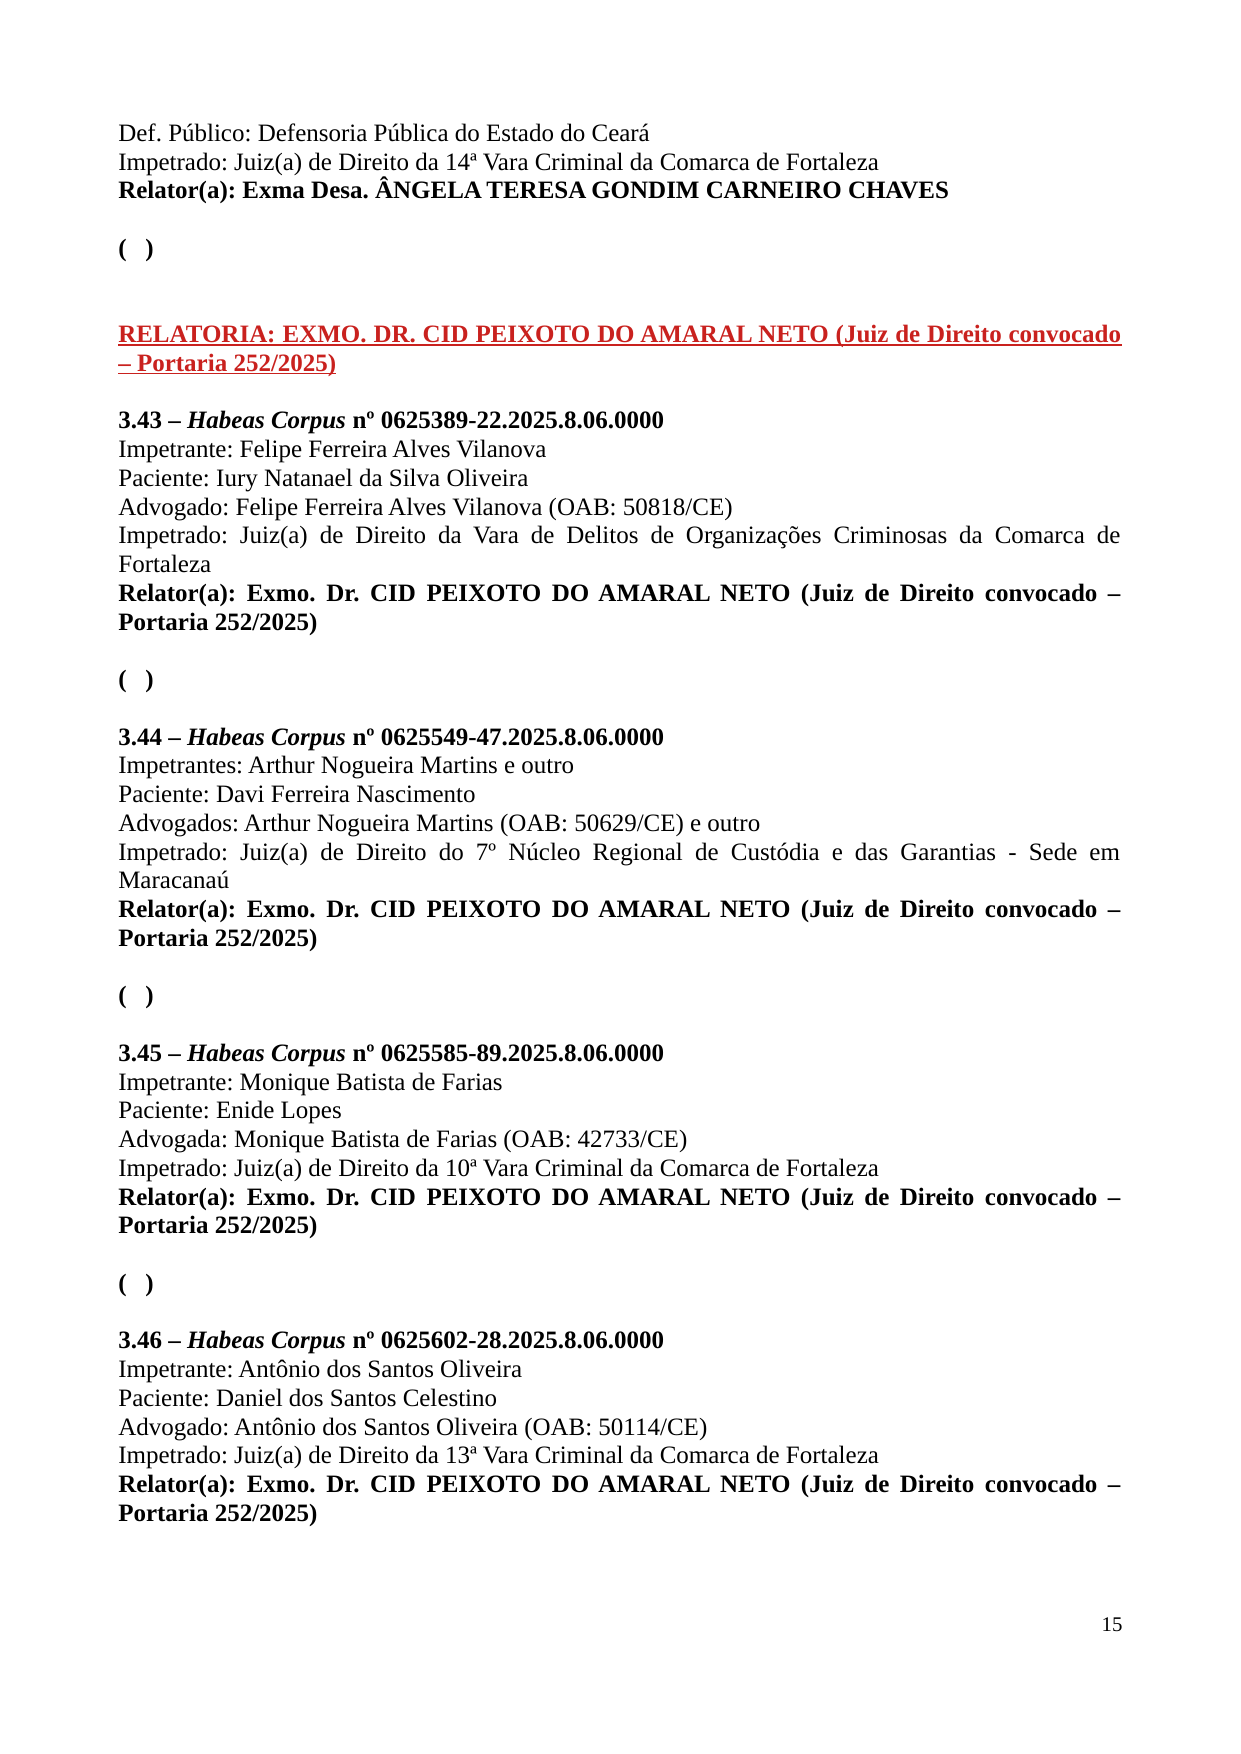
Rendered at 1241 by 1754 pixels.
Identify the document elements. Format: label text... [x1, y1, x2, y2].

text Impetrado: Juiz(a) de Direito da 10ª Vara Criminal da Comarca de Fortaleza [118, 1153, 1122, 1182]
text ( ) [118, 1268, 1122, 1297]
text Relator(a): Exma Desa. ÂNGELA TERESA GONDIM CARNEIRO CHAVES [118, 176, 1122, 204]
text Paciente: Davi Ferreira Nascimento [118, 779, 1122, 808]
text ( ) [118, 981, 1122, 1009]
text Relator(a): Exmo. Dr. CID PEIXOTO DO AMARAL NETO (Juiz de Direito convocado – Portaria 252/2025) [118, 578, 1122, 636]
text Paciente: Daniel dos Santos Celestino [118, 1383, 1122, 1412]
text Relator(a): Exmo. Dr. CID PEIXOTO DO AMARAL NETO (Juiz de Direito convocado – Portaria 252/2025) [118, 894, 1122, 952]
text RELATORIA: EXMO. DR. CID PEIXOTO DO AMARAL NETO (Juiz de Direito convocado [118, 319, 1122, 344]
text ( ) [118, 233, 1122, 262]
text Impetrado: Juiz(a) de Direito da 13ª Vara Criminal da Comarca de Fortaleza [118, 1441, 1122, 1469]
text ( ) [118, 664, 1122, 693]
text Impetrantes: Arthur Nogueira Martins e outro [118, 751, 1122, 779]
text Advogado: Antônio dos Santos Oliveira (OAB: 50114/CE) [118, 1412, 1122, 1441]
text Impetrante: Antônio dos Santos Oliveira [118, 1354, 1122, 1383]
text 3.46 – Habeas Corpus nº 0625602-28.2025.8.06.0000 [118, 1326, 1122, 1354]
text Paciente: Iury Natanael da Silva Oliveira [118, 463, 1122, 492]
text Paciente: Enide Lopes [118, 1096, 1122, 1124]
text – Portaria 252/2025) [118, 346, 1122, 377]
text Relator(a): Exmo. Dr. CID PEIXOTO DO AMARAL NETO (Juiz de Direito convocado – Portaria 252/2025) [118, 1182, 1122, 1239]
text 3.44 – Habeas Corpus nº 0625549-47.2025.8.06.0000 [118, 722, 1122, 751]
text Impetrante: Felipe Ferreira Alves Vilanova [118, 434, 1122, 463]
text Relator(a): Exmo. Dr. CID PEIXOTO DO AMARAL NETO (Juiz de Direito convocado – Portaria 252/2025) [118, 1469, 1122, 1527]
text Advogada: Monique Batista de Farias (OAB: 42733/CE) [118, 1124, 1122, 1153]
text 3.45 – Habeas Corpus nº 0625585-89.2025.8.06.0000 [118, 1038, 1122, 1067]
text Impetrado: Juiz(a) de Direito da Vara de Delitos de Organizações Criminosas da Comarca de Fortaleza [118, 521, 1122, 578]
text 3.43 – Habeas Corpus nº 0625389-22.2025.8.06.0000 [118, 406, 1122, 434]
text Def. Público: Defensoria Pública do Estado do Ceará [118, 118, 1122, 147]
text Impetrado: Juiz(a) de Direito da 14ª Vara Criminal da Comarca de Fortaleza [118, 147, 1122, 176]
text Impetrante: Monique Batista de Farias [118, 1067, 1122, 1096]
text Advogado: Felipe Ferreira Alves Vilanova (OAB: 50818/CE) [118, 492, 1122, 521]
text Advogados: Arthur Nogueira Martins (OAB: 50629/CE) e outro [118, 808, 1122, 837]
text Impetrado: Juiz(a) de Direito do 7º Núcleo Regional de Custódia e das Garantias - Sede em Maracanaú [118, 837, 1122, 894]
